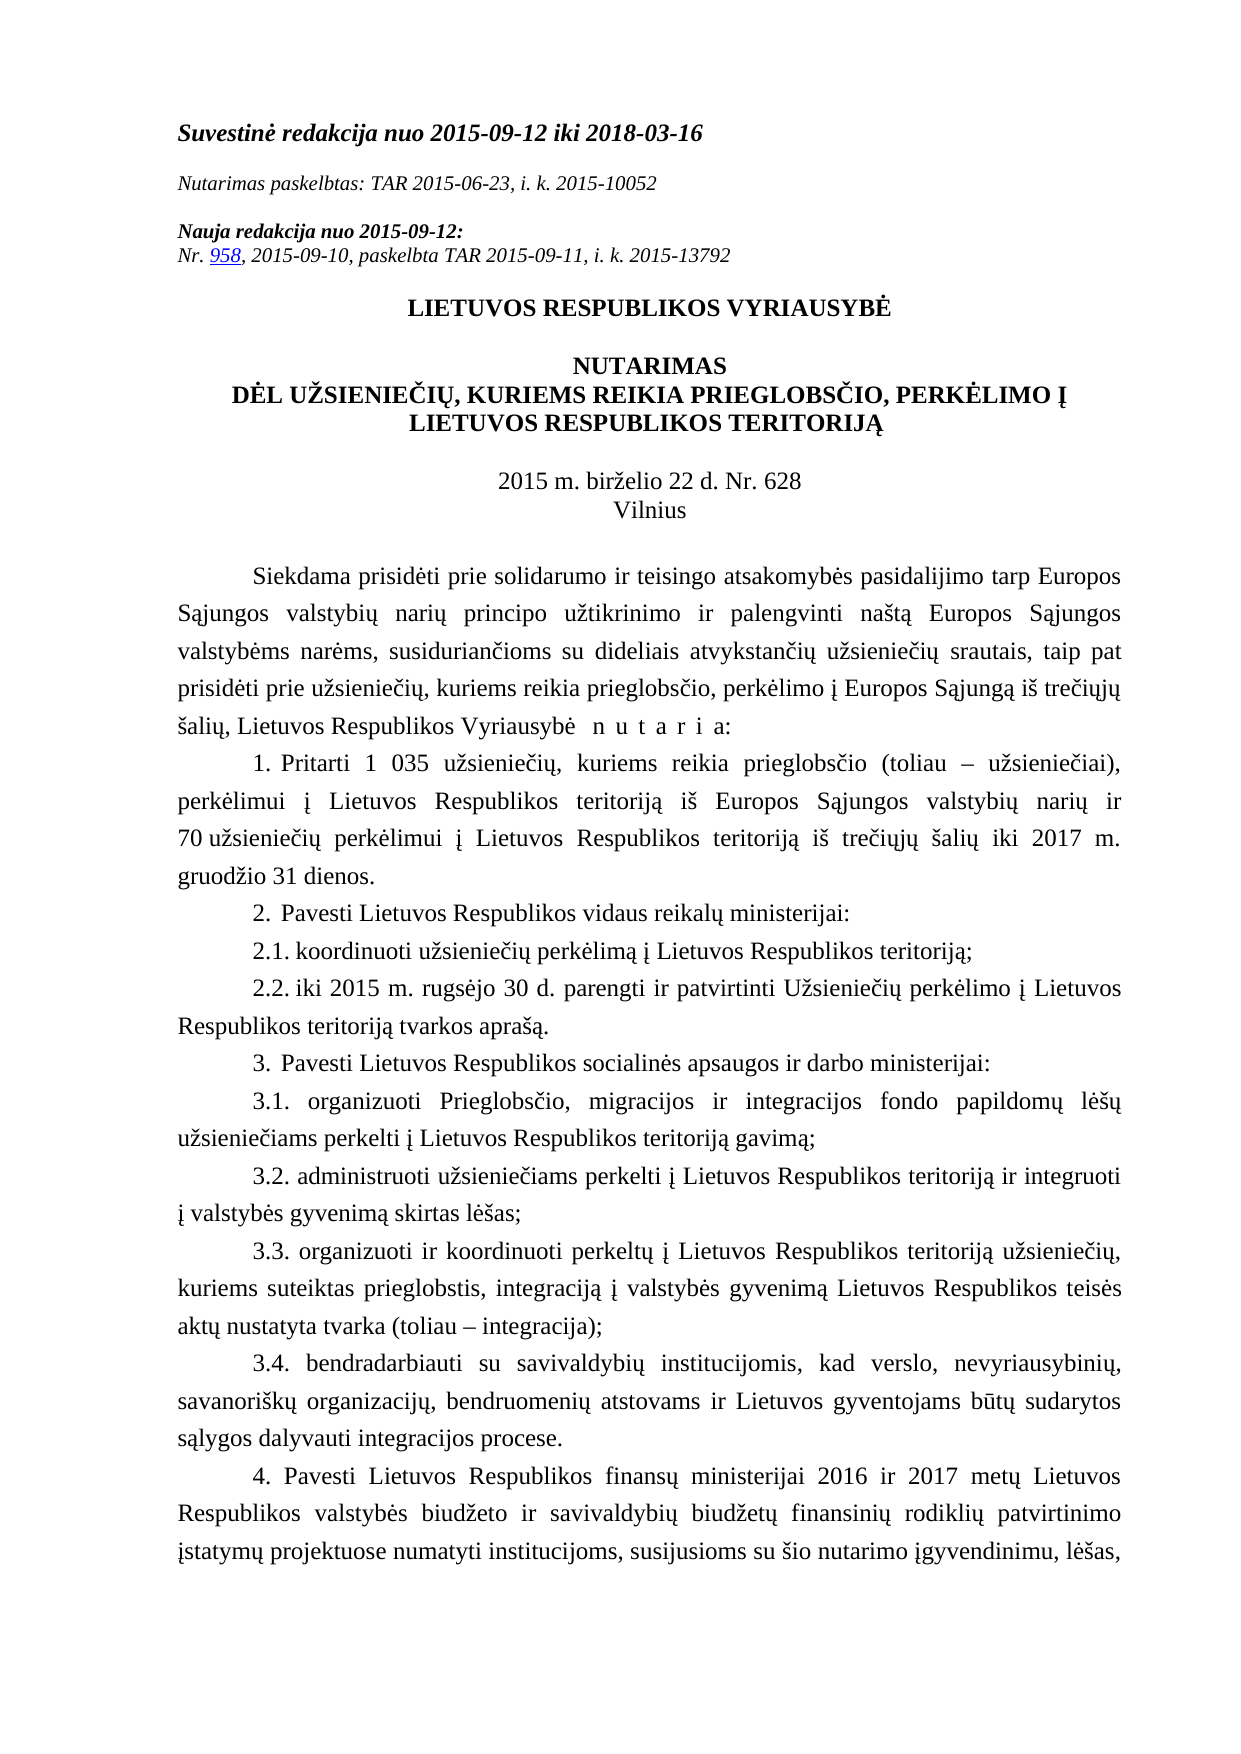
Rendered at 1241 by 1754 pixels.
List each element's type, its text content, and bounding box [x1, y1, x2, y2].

text Dėl UŽSIENIEČIŲ, KURIEMS REIKIA PRIEGLOBSČIO, PERKĖLIMO Į LIETUVOS RESPUBLIKOS TERITORIJĄ [177, 380, 1122, 437]
text Suvestinė redakcija nuo 2015-09-12 iki 2018-03-16 [177, 118, 1122, 147]
text NUTARIMAS [177, 351, 1122, 380]
text 3. Pavesti Lietuvos Respublikos socialinės apsaugos ir darbo ministerijai: [177, 1040, 1122, 1077]
text LIETUVOS RESPUBLIKOS VYRIAUSYBĖ [177, 293, 1122, 322]
text Nr. 958, 2015-09-10, paskelbta TAR 2015-09-11, i. k. 2015-13792 [177, 243, 1122, 267]
text 3.1. organizuoti Prieglobsčio, migracijos ir integracijos fondo papildomų lėšų užsieniečiams perkelti į Lietuvos Respublikos teritoriją gavimą; [177, 1077, 1122, 1152]
text 2015 m. birželio 22 d. Nr. 628 [177, 466, 1122, 495]
text Siekdama prisidėti prie solidarumo ir teisingo atsakomybės pasidalijimo tarp Europos Sąjungos valstybių narių principo užtikrinimo ir palengvinti naštą Europos Sąjungos valstybėms narėms, susiduriančioms su dideliais atvykstančių užsieniečių srautais, taip pat prisidėti prie užsieniečių, kuriems reikia prieglobsčio, perkėlimo į Europos Sąjungą iš trečiųjų šalių, Lietuvos Respublikos Vyriausybė nutaria: [177, 552, 1122, 740]
text 4. Pavesti Lietuvos Respublikos finansų ministerijai 2016 ir 2017 metų Lietuvos Respublikos valstybės biudžeto ir savivaldybių biudžetų finansinių rodiklių patvirtinimo įstatymų projektuose numatyti institucijoms, susijusioms su šio nutarimo įgyvendinimu, lėšas, [177, 1452, 1122, 1565]
text 2. Pavesti Lietuvos Respublikos vidaus reikalų ministerijai: [177, 890, 1122, 927]
text 2.2. iki 2015 m. rugsėjo 30 d. parengti ir patvirtinti Užsieniečių perkėlimo į Lietuvos Respublikos teritoriją tvarkos aprašą. [177, 965, 1122, 1040]
text 1. Pritarti 1 035 užsieniečių, kuriems reikia prieglobsčio (toliau – užsieniečiai), perkėlimui į Lietuvos Respublikos teritoriją iš Europos Sąjungos valstybių narių ir 70 užsieniečių perkėlimui į Lietuvos Respublikos teritoriją iš trečiųjų šalių iki 2017 m. gruodžio 31 dienos. [177, 740, 1122, 890]
text 3.2. administruoti užsieniečiams perkelti į Lietuvos Respublikos teritoriją ir integruoti į valstybės gyvenimą skirtas lėšas; [177, 1152, 1122, 1227]
text 3.3. organizuoti ir koordinuoti perkeltų į Lietuvos Respublikos teritoriją užsieniečių, kuriems suteiktas prieglobstis, integraciją į valstybės gyvenimą Lietuvos Respublikos teisės aktų nustatyta tvarka (toliau – integracija); [177, 1227, 1122, 1340]
text 3.4. bendradarbiauti su savivaldybių institucijomis, kad verslo, nevyriausybinių, savanoriškų organizacijų, bendruomenių atstovams ir Lietuvos gyventojams būtų sudarytos sąlygos dalyvauti integracijos procese. [177, 1340, 1122, 1452]
text Nutarimas paskelbtas: TAR 2015-06-23, i. k. 2015-10052 [177, 171, 1122, 195]
text Vilnius [177, 495, 1122, 523]
text 2.1. koordinuoti užsieniečių perkėlimą į Lietuvos Respublikos teritoriją; [177, 927, 1122, 965]
text Nauja redakcija nuo 2015-09-12: [177, 219, 1122, 243]
